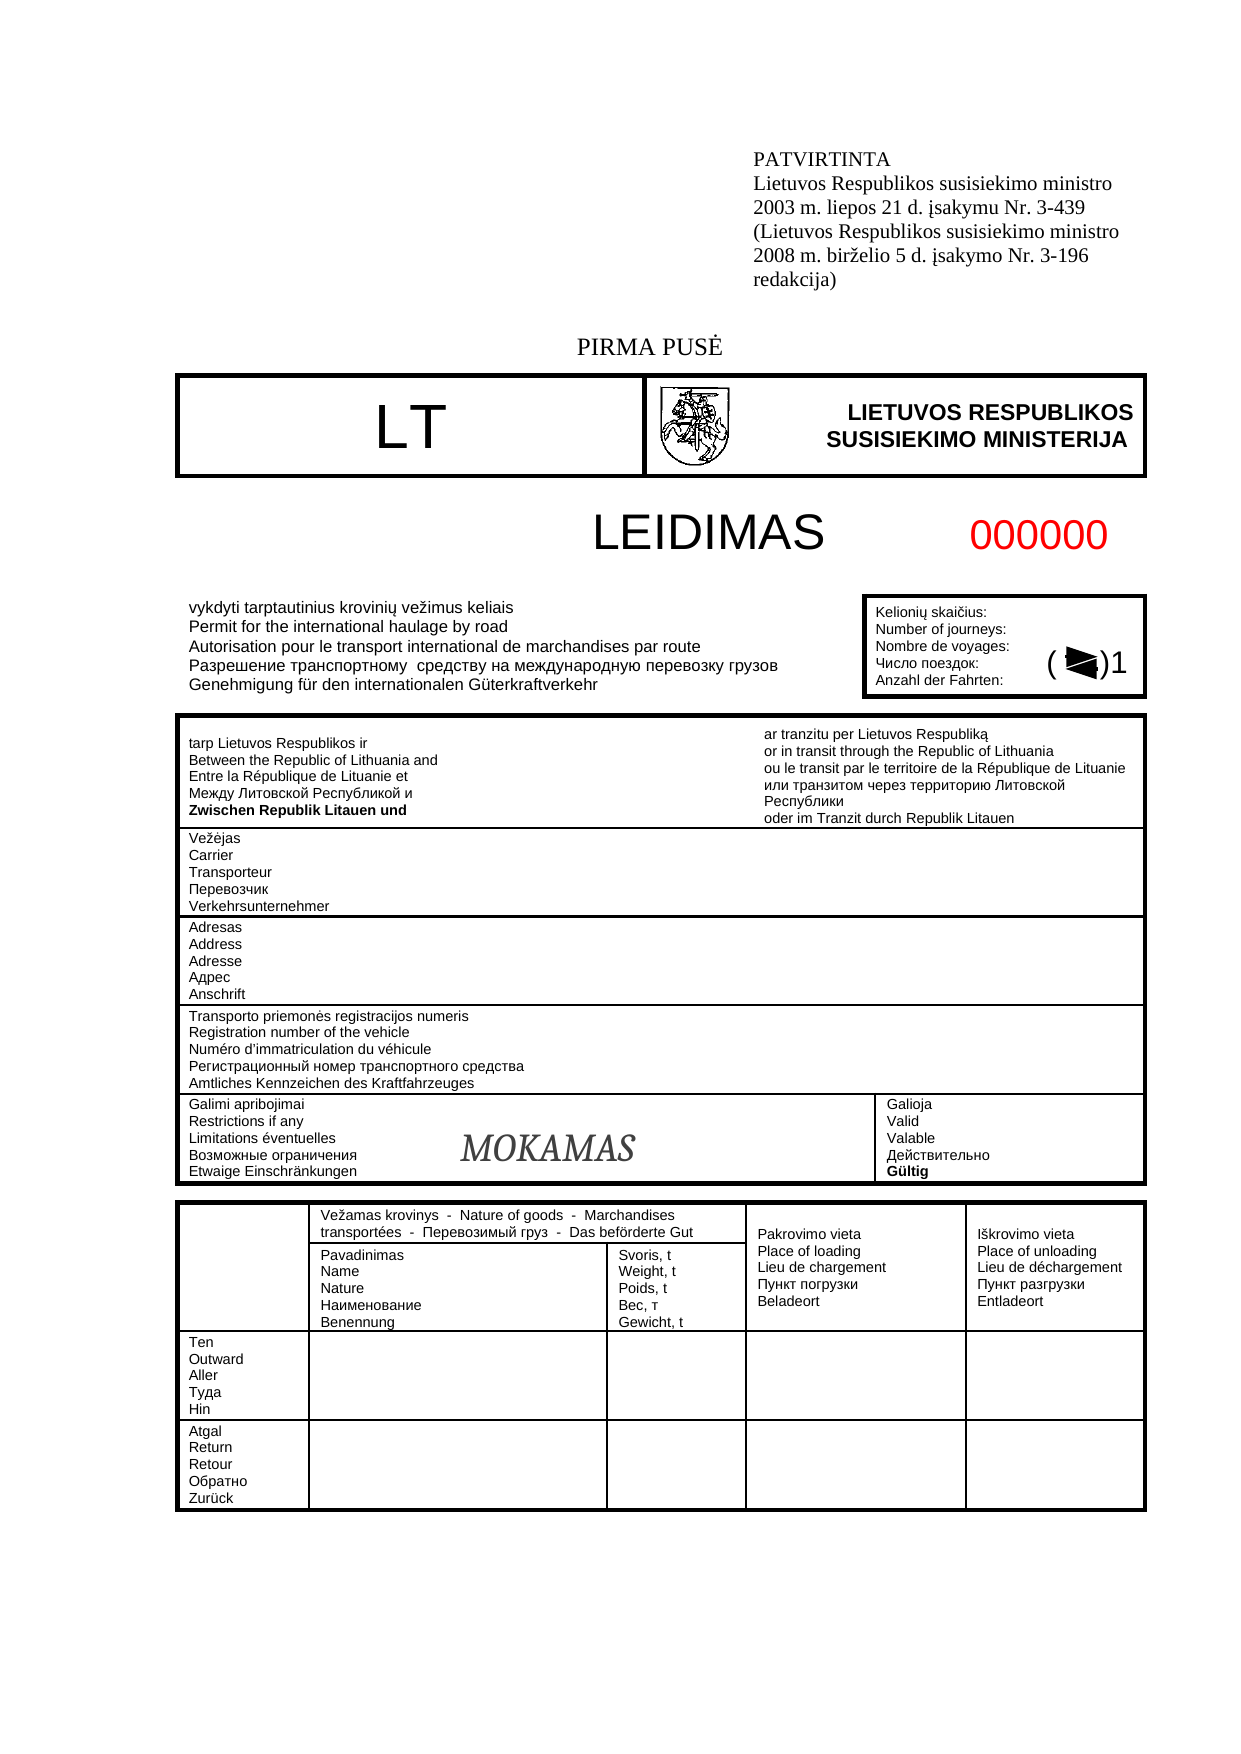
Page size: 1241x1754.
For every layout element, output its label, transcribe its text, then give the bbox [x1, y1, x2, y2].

text 2003 m. liepos 21 d. įsakymu Nr. 3-439 [753, 195, 1122, 219]
table_cell Svoris, t Weight, t Poids, t Вес, т Gewicht, t [608, 1244, 745, 1330]
table_cell Adresas Address Adresse Адрес Anschrift [180, 918, 1143, 1004]
table_cell Galimi apribojimai Restrictions if any Limitations éventuelles Возможные ограничения Etwaige Einschränkungen [180, 1095, 448, 1181]
table_cell [967, 1421, 1143, 1507]
table_header LT [180, 378, 642, 474]
table_header ar tranzitu per Lietuvos Respubliką or in transit through the Republic of Lithuania ou le transit par le territoire de la République de Lituanie или транзитом через территорию Литовской Республики oder im Tranzit durch Republik Litauen [753, 718, 1143, 827]
subtitle LEIDIMAS 000000 [177, 502, 1122, 560]
table_cell [747, 1332, 965, 1419]
table_cell Vežėjas Carrier Transporteur Перевозчик Verkehrsunternehmer [180, 829, 1143, 915]
text Lietuvos Respublikos susisiekimo ministro [753, 171, 1122, 195]
table_cell Atgal Return Retour Обратно Zurück [180, 1421, 308, 1507]
table_header [647, 378, 758, 474]
table_cell [310, 1421, 606, 1507]
table_cell [310, 1332, 606, 1419]
table_cell Galioja Valid Valable Действительно Gültig [876, 1095, 1143, 1181]
table_header Vežamas krovinys - Nature of goods - Marchandises transportées - Перевозимый груз - Das beförderte Gut [310, 1205, 745, 1242]
table_header Pakrovimo vieta Place of loading Lieu de chargement Пункт погрузки Beladeort [747, 1205, 965, 1330]
table_cell [967, 1332, 1143, 1419]
table_header ( )1 [1029, 598, 1143, 694]
table_cell Ten Outward Aller Туда Hin [180, 1332, 308, 1419]
table_cell [608, 1421, 745, 1507]
text 2008 m. birželio 5 d. įsakymo Nr. 3-196 redakcija) [753, 243, 1122, 291]
table_cell [747, 1421, 965, 1507]
text PIRMA PUSĖ [177, 332, 1122, 361]
table_header Kelionių skaičius: Number of journeys: Nombre de voyages: Число поездок: Anzahl der Fahrten: [867, 598, 1029, 694]
table_header Lietuvos Respublikos Susisiekimo ministerija [758, 378, 1143, 474]
table_header tarp Lietuvos Respublikos ir Between the Republic of Lithuania and Entre la République de Lituanie et Между Литовской Республикой и Zwischen Republik Litauen und [180, 718, 753, 827]
table_cell MOKAMAS [449, 1095, 874, 1181]
table_cell Pavadinimas Name Nature Наименование Benennung [310, 1244, 606, 1330]
table_header vykdyti tarptautinius krovinių vežimus keliais Permit for the international haulage by road Autorisation pour le transport international de marchandises par route Разрешение транспортному средству на международную перевозку грузов Genehmigung für den internationalen Güterkraftverkehr [177, 594, 862, 694]
text (Lietuvos Respublikos susisiekimo ministro [753, 219, 1122, 243]
table_header Iškrovimo vieta Place of unloading Lieu de déchargement Пункт разгрузки Entladeort [967, 1205, 1143, 1330]
table_cell [608, 1332, 745, 1419]
text PATVIRTINTA [753, 147, 1122, 171]
table_header [180, 1205, 308, 1330]
table_cell Transporto priemonės registracijos numeris Registration number of the vehicle Numéro d’immatriculation du véhicule Регистрационный номер транспортного средства Amtliches Kennzeichen des Kraftfahrzeuges [180, 1006, 1143, 1093]
